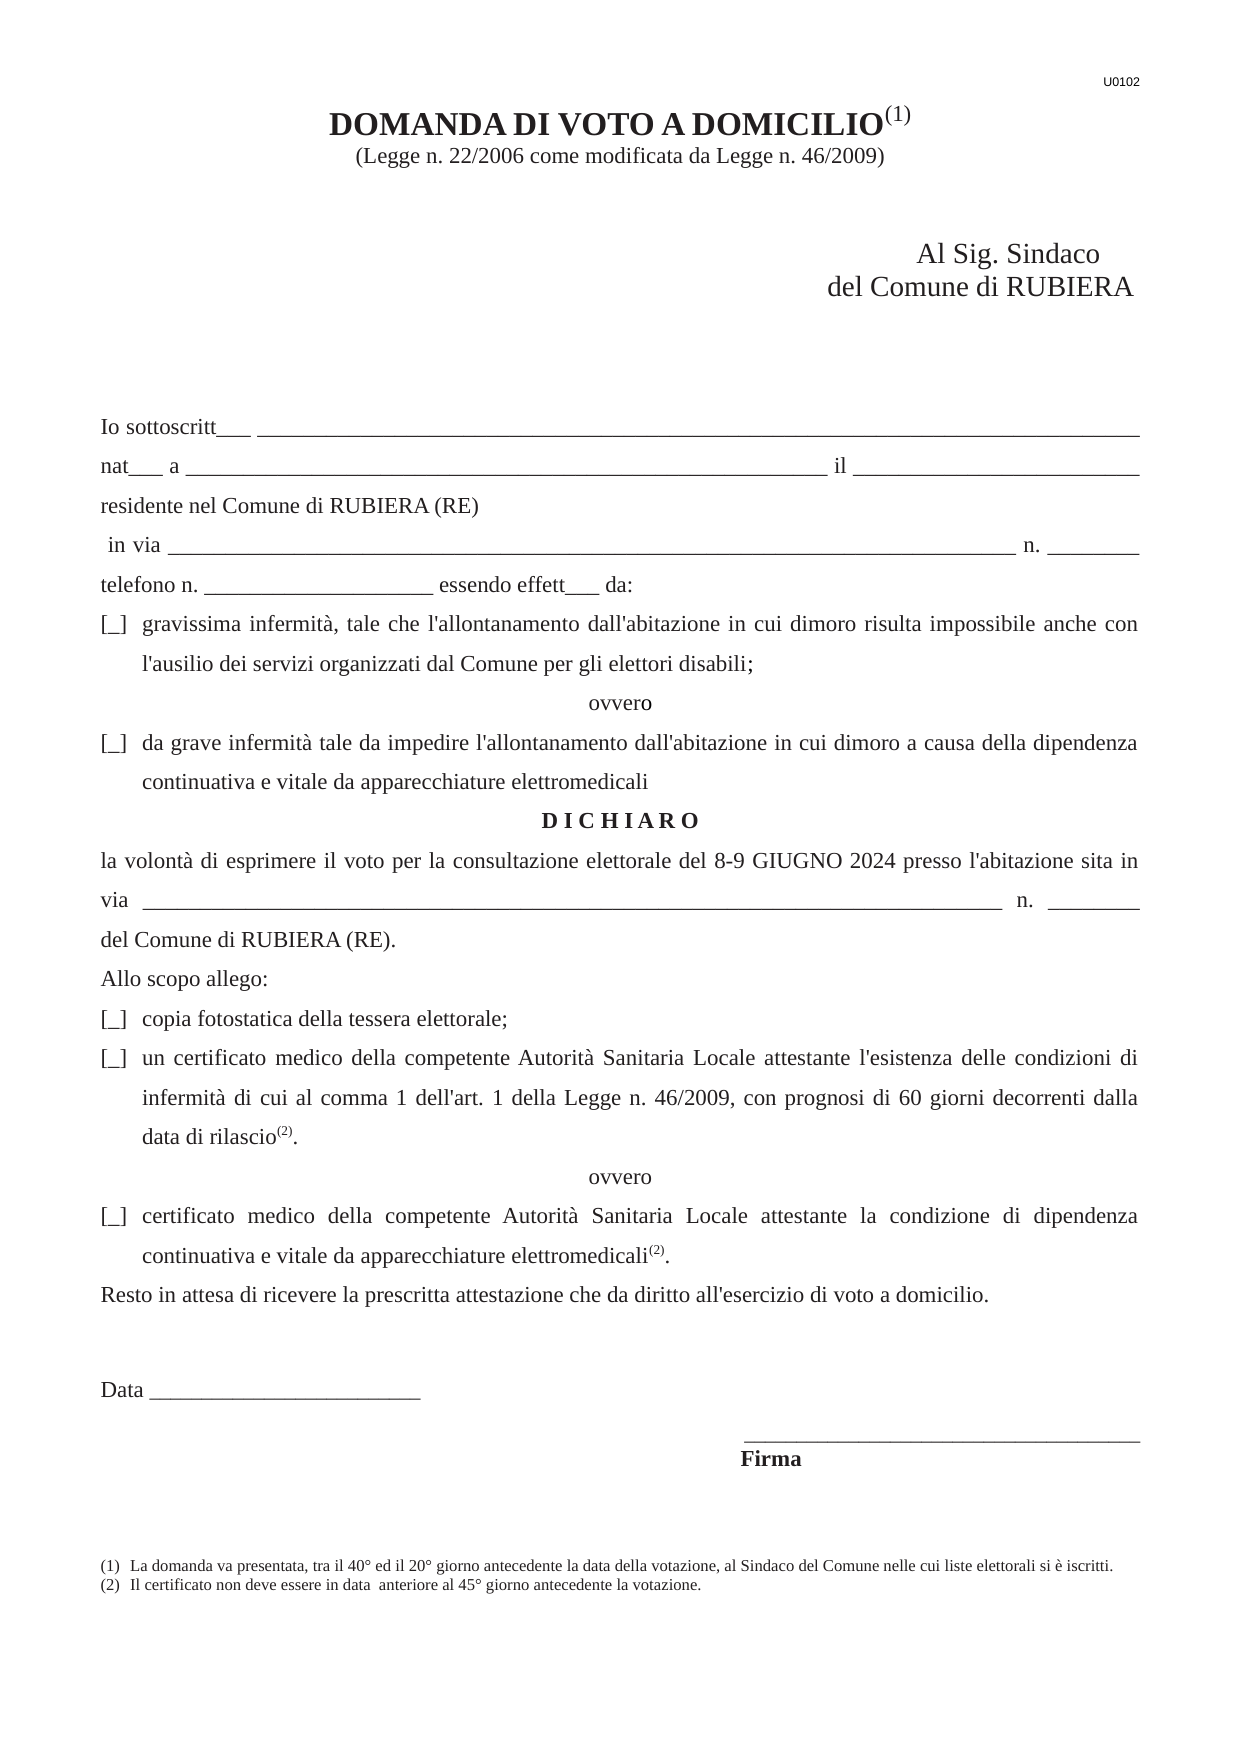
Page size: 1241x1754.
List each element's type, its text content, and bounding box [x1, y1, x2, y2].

text ______________________________________ [100, 1421, 1140, 1445]
text del Comune di RUBIERA [100, 269, 1140, 303]
text ovvero [100, 689, 1140, 715]
text ovvero [100, 1163, 1140, 1189]
text [_] da grave infermità tale da impedire l'allontanamento dall'abitazione in cui dimoro a causa della dipendenza continuativa e vitale da apparecchiature elettromedicali [100, 728, 1140, 794]
text Allo scopo allego: [100, 965, 1140, 992]
text DOMANDA DI VOTO A DOMICILIO(1) [100, 100, 1140, 142]
text in via __________________________________________________________________________ n. ________ telefono n. ____________________ essendo effett___ da: [100, 531, 1140, 597]
text (Legge n. 22/2006 come modificata da Legge n. 46/2009) [100, 142, 1140, 168]
text [_] copia fotostatica della tessera elettorale; [100, 1005, 1140, 1031]
text (2) Il certificato non deve essere in data anteriore al 45° giorno antecedente la votazione. [100, 1575, 1140, 1594]
text Al Sig. Sindaco [563, 236, 1140, 269]
text [_] gravissima infermità, tale che l'allontanamento dall'abitazione in cui dimoro risulta impossibile anche con l'ausilio dei servizi organizzati dal Comune per gli elettori disabili; [100, 610, 1140, 676]
text Data __________________________ [100, 1376, 1140, 1402]
text Resto in attesa di ricevere la prescritta attestazione che da diritto all'esercizio di voto a domicilio. [100, 1281, 1140, 1308]
text D I C H I A R O [100, 807, 1140, 834]
text Firma [700, 1445, 1140, 1472]
text la volontà di esprimere il voto per la consultazione elettorale del 8-9 GIUGNO 2024 presso l'abitazione sita in via ___________________________________________________________________________ n. ________ del Comune di RUBIERA (RE). [100, 847, 1140, 952]
text (1) La domanda va presentata, tra il 40° ed il 20° giorno antecedente la data della votazione, al Sindaco del Comune nelle cui liste elettorali si è iscritti. [100, 1556, 1140, 1575]
text Io sottoscritt___ _____________________________________________________________________________ nat___ a ________________________________________________________ il _________________________ residente nel Comune di RUBIERA (RE) [100, 413, 1140, 518]
text [_] certificato medico della competente Autorità Sanitaria Locale attestante la condizione di dipendenza continuativa e vitale da apparecchiature elettromedicali(2). [100, 1202, 1140, 1268]
text [_] un certificato medico della competente Autorità Sanitaria Locale attestante l'esistenza delle condizioni di infermità di cui al comma 1 dell'art. 1 della Legge n. 46/2009, con prognosi di 60 giorni decorrenti dalla data di rilascio(2). [100, 1044, 1140, 1150]
